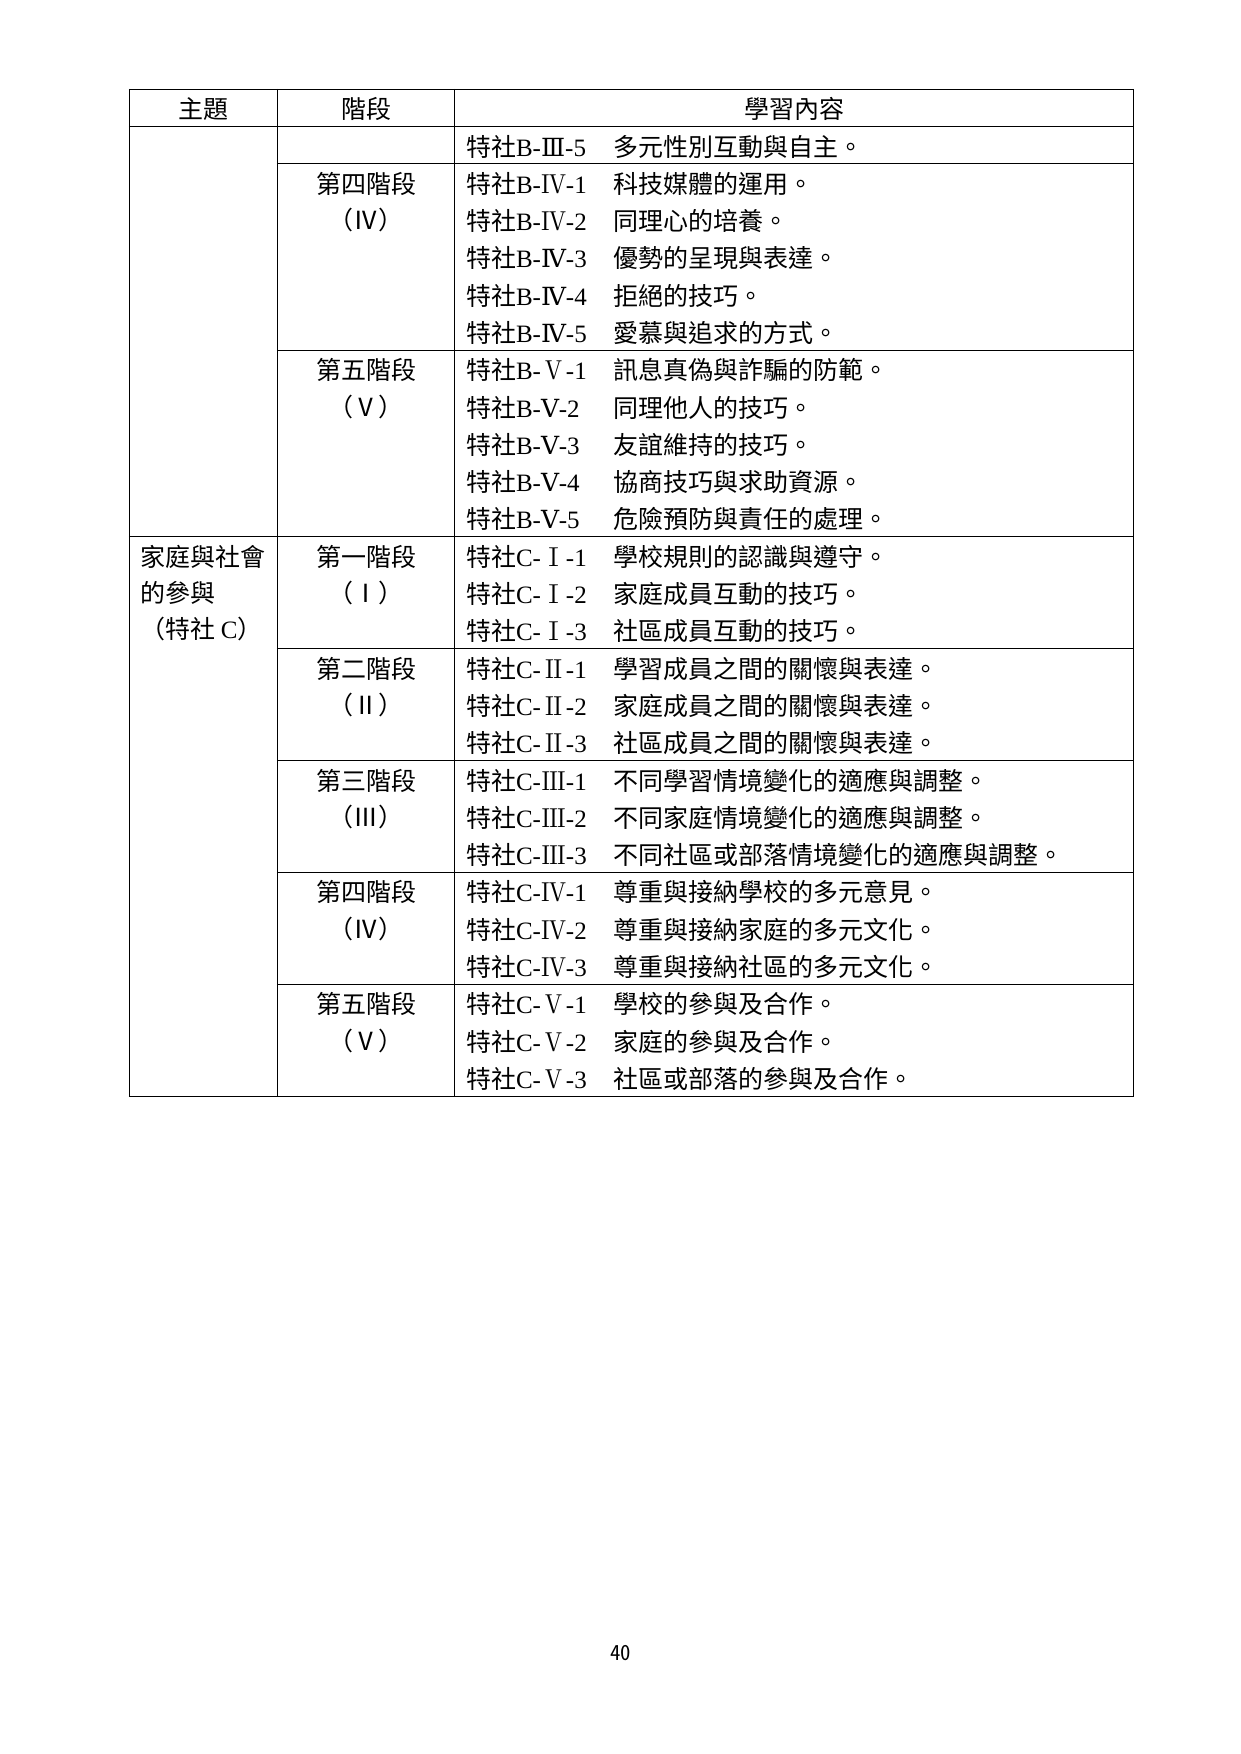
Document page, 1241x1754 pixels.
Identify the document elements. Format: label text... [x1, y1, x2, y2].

table_cell 特社B-Ⅴ-5 [455, 499, 602, 536]
table_cell 特社C-Ⅰ-2 [455, 574, 602, 611]
table_cell 社區或部落的參與及合作。 [602, 1058, 1133, 1096]
table_cell 家庭與社會的參與 （特社C） [130, 537, 277, 1096]
table_cell 特社C-Ⅰ-3 [455, 611, 602, 648]
table_cell [278, 127, 454, 163]
table_cell 特社B-Ⅴ-3 [455, 424, 602, 462]
table_cell 家庭成員之間的關懷與表達。 [602, 685, 1133, 723]
table_cell 學習成員之間的關懷與表達。 [602, 649, 1133, 685]
table_header 主題 [130, 90, 277, 126]
table_cell 社區成員互動的技巧。 [602, 611, 1133, 648]
table_cell 不同家庭情境變化的適應與調整。 [602, 797, 1133, 834]
table_cell 特社B-Ⅳ-2 [455, 201, 602, 238]
table_cell 特社C-Ⅰ-1 [455, 537, 602, 573]
table_cell 多元性別互動與自主。 [602, 127, 1133, 163]
table_cell 家庭成員互動的技巧。 [602, 574, 1133, 611]
table_cell 第一階段（Ⅰ） [278, 537, 454, 648]
table_cell 特社B-Ⅴ-1 [455, 351, 602, 387]
table_cell 第五階段（Ⅴ） [278, 985, 454, 1096]
table_cell 特社B-Ⅳ-4 [455, 275, 602, 312]
table_cell 尊重與接納社區的多元文化。 [602, 946, 1133, 984]
table_cell 危險預防與責任的處理。 [602, 499, 1133, 536]
table_cell 愛慕與追求的方式。 [602, 313, 1133, 350]
table_cell 學校的參與及合作。 [602, 985, 1133, 1021]
table_cell 優勢的呈現與表達。 [602, 238, 1133, 275]
table_cell 特社C-Ⅱ-2 [455, 685, 602, 723]
table_cell 特社B-Ⅳ-1 [455, 164, 602, 201]
table_cell 第三階段（Ⅲ） [278, 761, 454, 872]
table_cell 友誼維持的技巧。 [602, 424, 1133, 462]
table_cell 特社B-Ⅴ-2 [455, 387, 602, 424]
table_cell 同理心的培養。 [602, 201, 1133, 238]
table_cell 拒絕的技巧。 [602, 275, 1133, 312]
table_cell 特社C-Ⅱ-1 [455, 649, 602, 685]
table_cell 家庭的參與及合作。 [602, 1021, 1133, 1058]
table_cell 第四階段（Ⅳ） [278, 164, 454, 350]
table_cell [130, 127, 277, 536]
table_cell 特社B-Ⅳ-5 [455, 313, 602, 350]
table_cell 特社C-Ⅳ-3 [455, 946, 602, 984]
table_cell 尊重與接納家庭的多元文化。 [602, 909, 1133, 946]
table_cell 尊重與接納學校的多元意見。 [602, 873, 1133, 909]
table_cell 特社C-Ⅴ-1 [455, 985, 602, 1021]
table_cell 訊息真偽與詐騙的防範。 [602, 351, 1133, 387]
table_cell 特社B-Ⅳ-3 [455, 238, 602, 275]
table_cell 科技媒體的運用。 [602, 164, 1133, 201]
table_cell 特社B-Ⅴ-4 [455, 462, 602, 499]
table_cell 第二階段（Ⅱ） [278, 649, 454, 760]
table_cell 特社C-Ⅴ-3 [455, 1058, 602, 1096]
table_cell 特社C-Ⅲ-2 [455, 797, 602, 834]
table_cell 特社B-Ⅲ-5 [455, 127, 602, 163]
table_cell 特社C-Ⅱ-3 [455, 723, 602, 760]
table_header 學習內容 [455, 90, 1133, 126]
table_cell 不同學習情境變化的適應與調整。 [602, 761, 1133, 797]
table_cell 學校規則的認識與遵守。 [602, 537, 1133, 573]
table_cell 第四階段（Ⅳ） [278, 873, 454, 984]
table_cell 不同社區或部落情境變化的適應與調整。 [602, 835, 1133, 872]
table_cell 同理他人的技巧。 [602, 387, 1133, 424]
table_cell 社區成員之間的關懷與表達。 [602, 723, 1133, 760]
table_cell 第五階段（Ⅴ） [278, 351, 454, 536]
table_header 階段 [278, 90, 454, 126]
table_cell 特社C-Ⅲ-1 [455, 761, 602, 797]
table_cell 特社C-Ⅳ-2 [455, 909, 602, 946]
table_cell 特社C-Ⅲ-3 [455, 835, 602, 872]
table_cell 特社C-Ⅴ-2 [455, 1021, 602, 1058]
table_cell 特社C-Ⅳ-1 [455, 873, 602, 909]
table_cell 協商技巧與求助資源。 [602, 462, 1133, 499]
